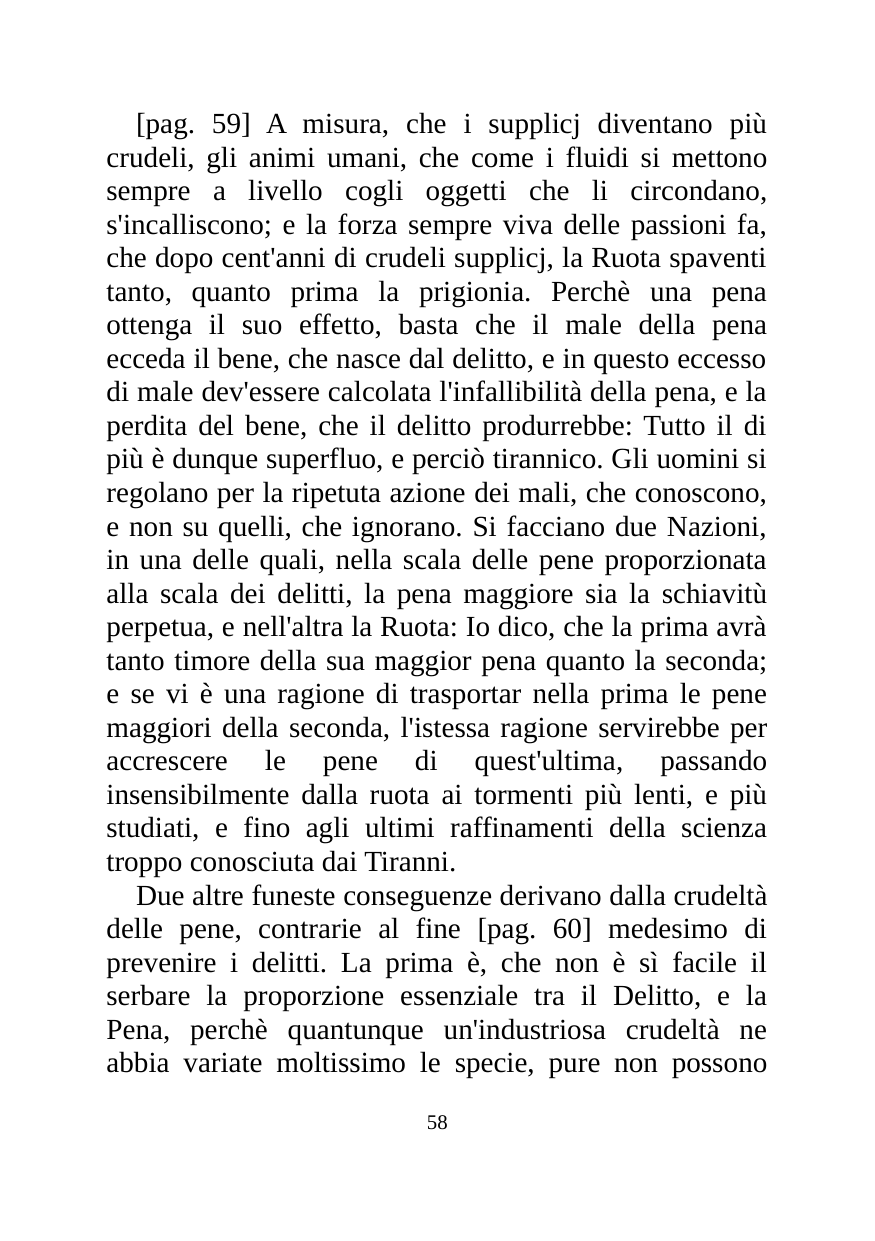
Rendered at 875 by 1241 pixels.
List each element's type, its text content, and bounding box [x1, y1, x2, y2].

text Due altre funeste conseguenze derivano dalla crudeltà delle pene, contrarie al fine [pag. 60] medesimo di prevenire i delitti. La prima è, che non è sì facile il serbare la proporzione essenziale tra il Delitto, e la Pena, perchè quantunque un'industriosa crudeltà ne abbia variate moltissimo le specie, pure non possono [106, 878, 768, 1079]
text [pag. 59] A misura, che i supplicj diventano più crudeli, gli animi umani, che come i fluidi si mettono sempre a livello cogli oggetti che li circondano, s'incalliscono; e la forza sempre viva delle passioni fa, che dopo cent'anni di crudeli supplicj, la Ruota spaventi tanto, quanto prima la prigionia. Perchè una pena ottenga il suo effetto, basta che il male della pena ecceda il bene, che nasce dal delitto, e in questo eccesso di male dev'essere calcolata l'infallibilità della pena, e la perdita del bene, che il delitto produrrebbe: Tutto il di più è dunque superfluo, e perciò tirannico. Gli uomini si regolano per la ripetuta azione dei mali, che conoscono, e non su quelli, che ignorano. Si facciano due Nazioni, in una delle quali, nella scala delle pene proporzionata alla scala dei delitti, la pena maggiore sia la schiavitù perpetua, e nell'altra la Ruota: Io dico, che la prima avrà tanto timore della sua maggior pena quanto la seconda; e se vi è una ragione di trasportar nella prima le pene maggiori della seconda, l'istessa ragione servirebbe per accrescere le pene di quest'ultima, passando insensibilmente dalla ruota ai tormenti più lenti, e più studiati, e fino agli ultimi raffinamenti della scienza troppo conosciuta dai Tiranni. [106, 106, 768, 878]
